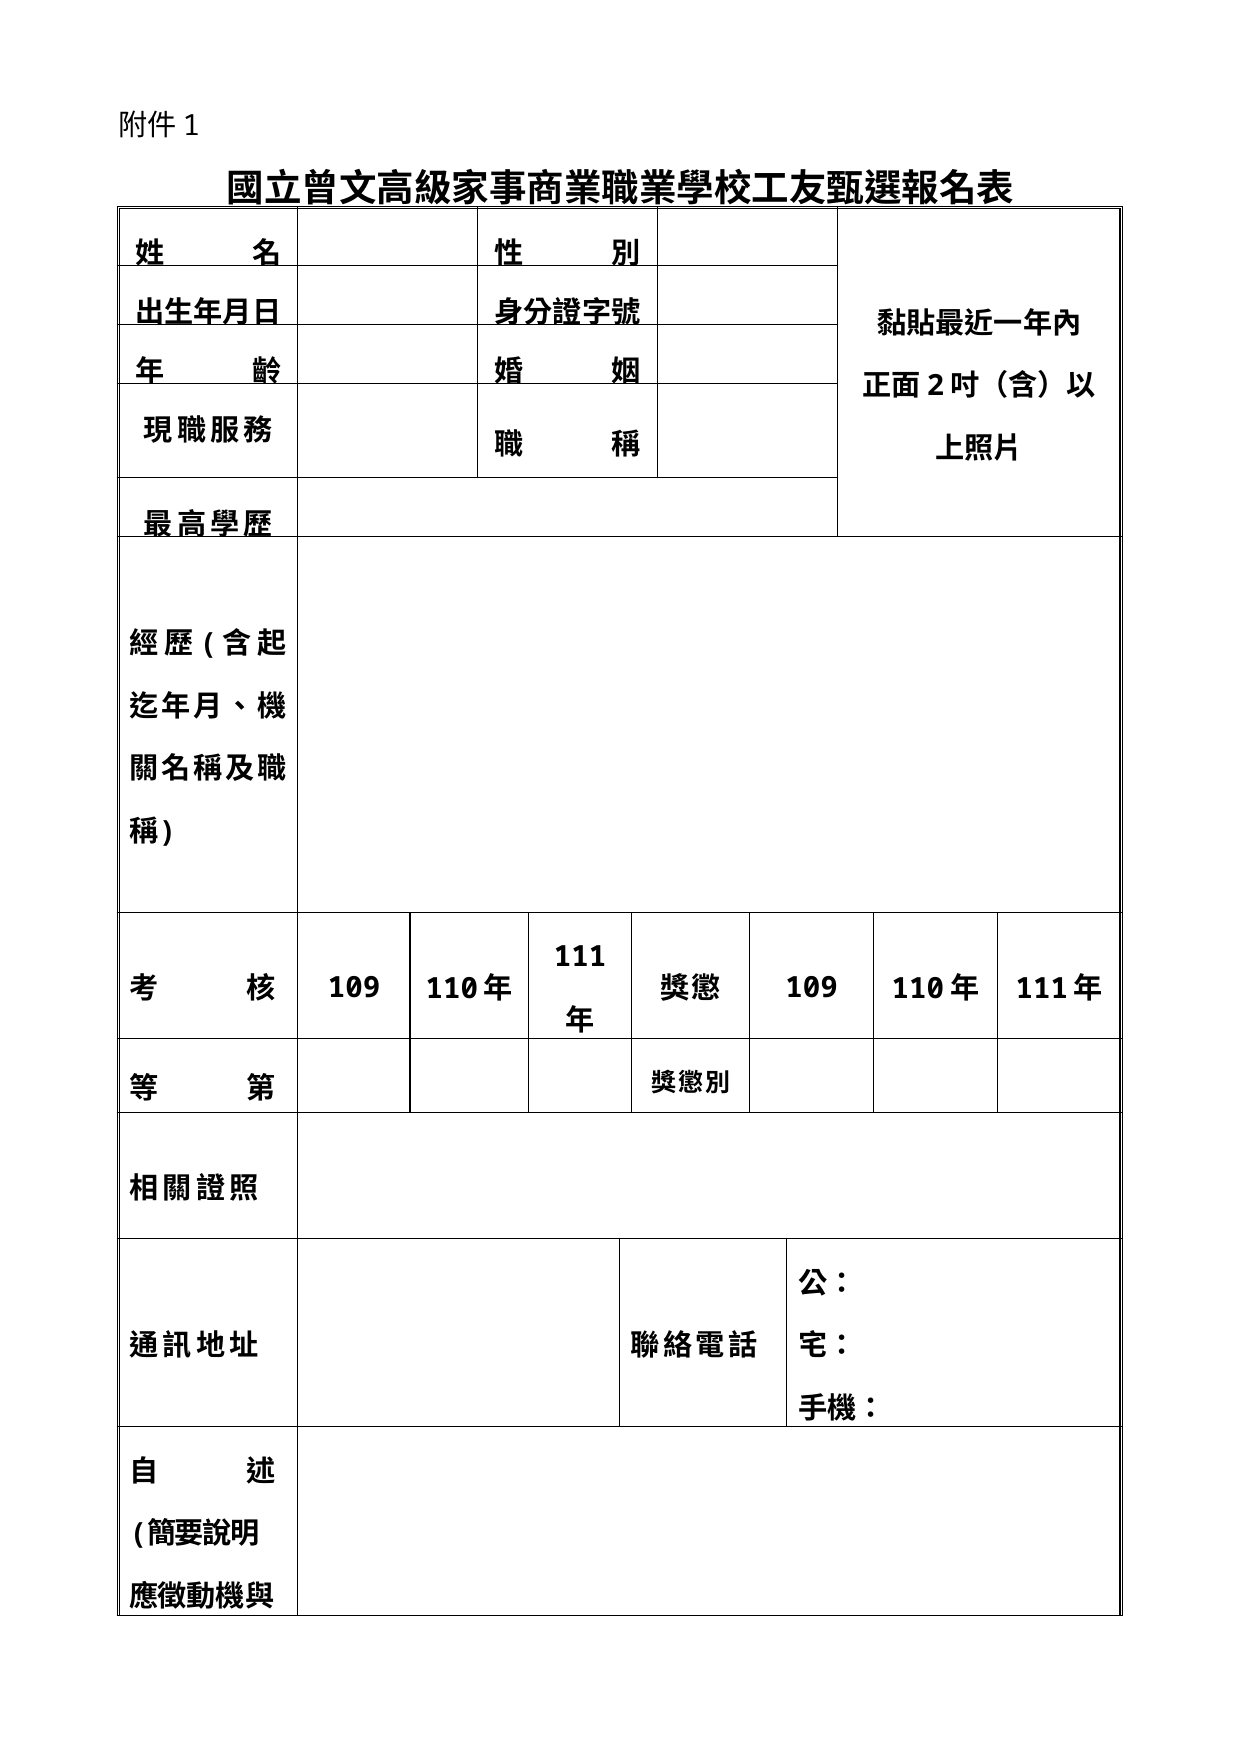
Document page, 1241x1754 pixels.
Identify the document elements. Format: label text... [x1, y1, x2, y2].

table_cell 109 [750, 913, 873, 1038]
text 國立曾文高級家事商業職業學校工友甄選報名表 [118, 143, 1122, 206]
table_cell 110年 [411, 913, 528, 1038]
table_header 性 別 [478, 209, 657, 265]
table_cell 111年 [998, 913, 1119, 1038]
table_cell 出生年月日 [120, 266, 297, 324]
table_cell [298, 478, 837, 536]
table_cell [298, 1113, 1119, 1238]
table_cell [998, 1039, 1119, 1112]
table_cell 公： 宅： 手機： [787, 1239, 1119, 1426]
table_cell [298, 537, 1119, 912]
table_cell 111年 [529, 913, 631, 1038]
table_cell [658, 266, 837, 324]
table_cell 相關證照 [120, 1113, 297, 1238]
table_cell [411, 1039, 528, 1112]
table_cell [529, 1039, 631, 1112]
table_cell 110年 [874, 913, 997, 1038]
table_cell 年 齡 [120, 325, 297, 383]
table_cell [298, 266, 477, 324]
table_cell [298, 1039, 409, 1112]
table_header [298, 209, 477, 265]
table_header 姓 名 [120, 209, 297, 265]
table_cell 獎懲別與次數 [632, 1039, 749, 1112]
table_cell 現職服務 機 關 [120, 384, 297, 477]
table_cell [298, 1239, 619, 1426]
table_cell [298, 1427, 1119, 1615]
table_cell [658, 325, 837, 383]
table_cell 婚 姻 [478, 325, 657, 383]
table_cell 身分證字號 [478, 266, 657, 324]
table_cell 109 [298, 913, 409, 1038]
table_cell 等 第 [120, 1039, 297, 1112]
table_cell [874, 1039, 997, 1112]
table_cell 最高學歷 [120, 478, 297, 536]
table_header 黏貼最近一年內 正面2吋（含）以上照片 [838, 209, 1119, 536]
table_cell [658, 384, 837, 477]
table_cell 考 核 [120, 913, 297, 1038]
table_cell 自 述 (簡要說明應徵動機與 [120, 1427, 297, 1615]
table_cell 通訊地址 [120, 1239, 297, 1426]
table_cell [298, 384, 477, 477]
table_cell 經歷(含起迄年月、機關名稱及職稱) [120, 537, 297, 912]
table_cell [750, 1039, 873, 1112]
table_cell 職 稱 [478, 384, 657, 477]
table_header [658, 209, 837, 265]
table_cell 獎懲 [632, 913, 749, 1038]
table_cell [298, 325, 477, 383]
table_cell 聯絡電話 [620, 1239, 786, 1426]
text 附件1 [118, 81, 1122, 143]
